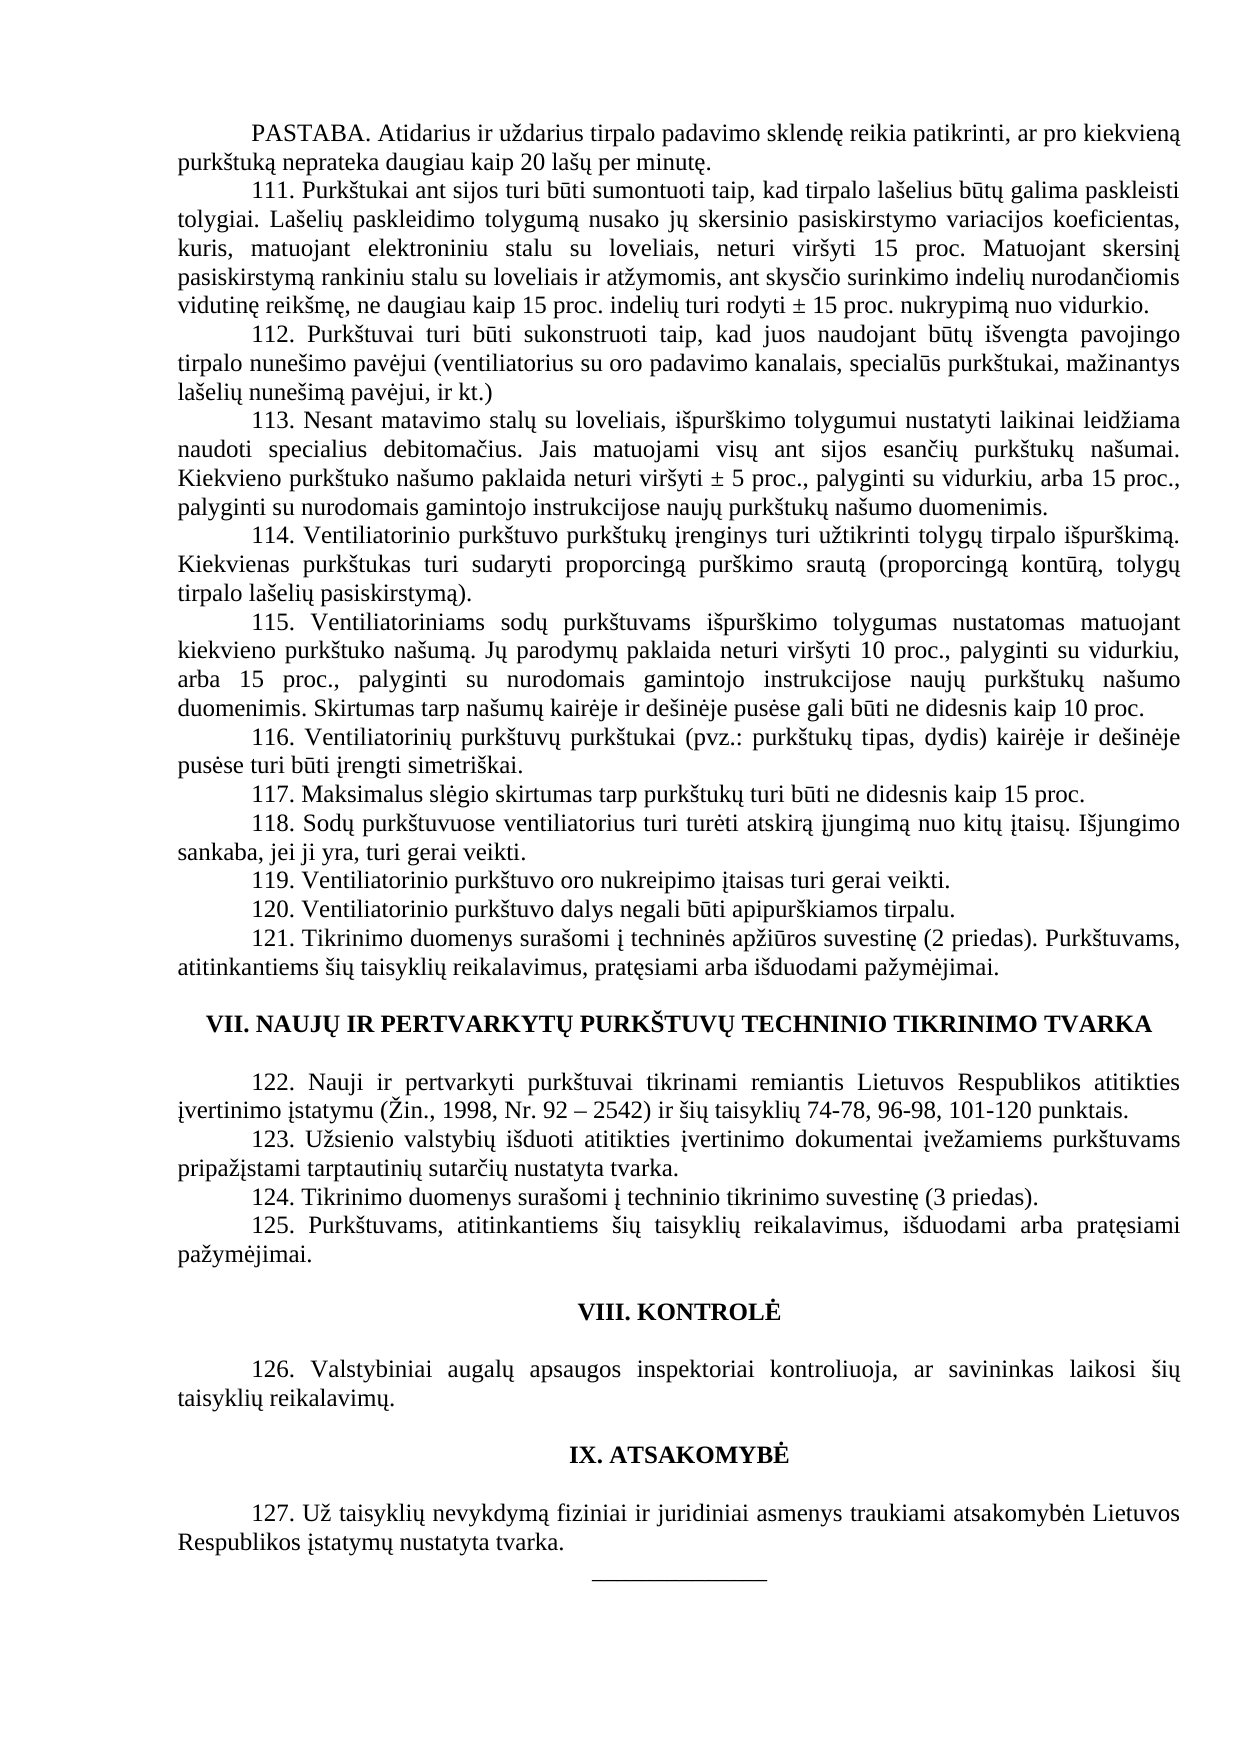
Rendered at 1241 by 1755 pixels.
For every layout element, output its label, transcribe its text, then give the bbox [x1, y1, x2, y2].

text 121. Tikrinimo duomenys surašomi į techninės apžiūros suvestinę (2 priedas). Purkštuvams, atitinkantiems šių taisyklių reikalavimus, pratęsiami arba išduodami pažymėjimai. [177, 923, 1181, 981]
text 111. Purkštukai ant sijos turi būti sumontuoti taip, kad tirpalo lašelius būtų galima paskleisti tolygiai. Lašelių paskleidimo tolygumą nusako jų skersinio pasiskirstymo variacijos koeficientas, kuris, matuojant elektroniniu stalu su loveliais, neturi viršyti 15 proc. Matuojant skersinį pasiskirstymą rankiniu stalu su loveliais ir atžymomis, ant skysčio surinkimo indelių nurodančiomis vidutinę reikšmę, ne daugiau kaip 15 proc. indelių turi rodyti ± 15 proc. nukrypimą nuo vidurkio. [177, 176, 1181, 319]
text PASTABA. Atidarius ir uždarius tirpalo padavimo sklendę reikia patikrinti, ar pro kiekvieną purkštuką neprateka daugiau kaip 20 lašų per minutę. [177, 118, 1181, 176]
text 112. Purkštuvai turi būti sukonstruoti taip, kad juos naudojant būtų išvengta pavojingo tirpalo nunešimo pavėjui (ventiliatorius su oro padavimo kanalais, specialūs purkštukai, mažinantys lašelių nunešimą pavėjui, ir kt.) [177, 319, 1181, 406]
text VII. NAUJŲ IR PERTVARKYTŲ PURKŠTUVŲ TECHNINIO TIKRINIMO TVARKA [177, 1009, 1181, 1038]
text 120. Ventiliatorinio purkštuvo dalys negali būti apipurškiamos tirpalu. [177, 894, 1181, 923]
text ______________ [177, 1556, 1181, 1584]
text 114. Ventiliatorinio purkštuvo purkštukų įrenginys turi užtikrinti tolygų tirpalo išpurškimą. Kiekvienas purkštukas turi sudaryti proporcingą purškimo srautą (proporcingą kontūrą, tolygų tirpalo lašelių pasiskirstymą). [177, 521, 1181, 607]
text 119. Ventiliatorinio purkštuvo oro nukreipimo įtaisas turi gerai veikti. [177, 866, 1181, 894]
text 123. Užsienio valstybių išduoti atitikties įvertinimo dokumentai įvežamiems purkštuvams pripažįstami tarptautinių sutarčių nustatyta tvarka. [177, 1124, 1181, 1182]
text 116. Ventiliatorinių purkštuvų purkštukai (pvz.: purkštukų tipas, dydis) kairėje ir dešinėje pusėse turi būti įrengti simetriškai. [177, 722, 1181, 779]
text 124. Tikrinimo duomenys surašomi į techninio tikrinimo suvestinę (3 priedas). [177, 1182, 1181, 1211]
text 122. Nauji ir pertvarkyti purkštuvai tikrinami remiantis Lietuvos Respublikos atitikties įvertinimo įstatymu (Žin., 1998, Nr. 92 – 2542) ir šių taisyklių 74-78, 96-98, 101-120 punktais. [177, 1067, 1181, 1124]
text VIII. KONTROLĖ [177, 1297, 1181, 1326]
text 127. Už taisyklių nevykdymą fiziniai ir juridiniai asmenys traukiami atsakomybėn Lietuvos Respublikos įstatymų nustatyta tvarka. [177, 1498, 1181, 1556]
text 117. Maksimalus slėgio skirtumas tarp purkštukų turi būti ne didesnis kaip 15 proc. [177, 779, 1181, 808]
text 115. Ventiliatoriniams sodų purkštuvams išpurškimo tolygumas nustatomas matuojant kiekvieno purkštuko našumą. Jų parodymų paklaida neturi viršyti 10 proc., palyginti su vidurkiu, arba 15 proc., palyginti su nurodomais gamintojo instrukcijose naujų purkštukų našumo duomenimis. Skirtumas tarp našumų kairėje ir dešinėje pusėse gali būti ne didesnis kaip 10 proc. [177, 607, 1181, 722]
text 113. Nesant matavimo stalų su loveliais, išpurškimo tolygumui nustatyti laikinai leidžiama naudoti specialius debitomačius. Jais matuojami visų ant sijos esančių purkštukų našumai. Kiekvieno purkštuko našumo paklaida neturi viršyti ± 5 proc., palyginti su vidurkiu, arba 15 proc., palyginti su nurodomais gamintojo instrukcijose naujų purkštukų našumo duomenimis. [177, 406, 1181, 521]
text 118. Sodų purkštuvuose ventiliatorius turi turėti atskirą įjungimą nuo kitų įtaisų. Išjungimo sankaba, jei ji yra, turi gerai veikti. [177, 808, 1181, 866]
text 125. Purkštuvams, atitinkantiems šių taisyklių reikalavimus, išduodami arba pratęsiami pažymėjimai. [177, 1211, 1181, 1268]
text 126. Valstybiniai augalų apsaugos inspektoriai kontroliuoja, ar savininkas laikosi šių taisyklių reikalavimų. [177, 1354, 1181, 1412]
text IX. ATSAKOMYBĖ [177, 1441, 1181, 1469]
